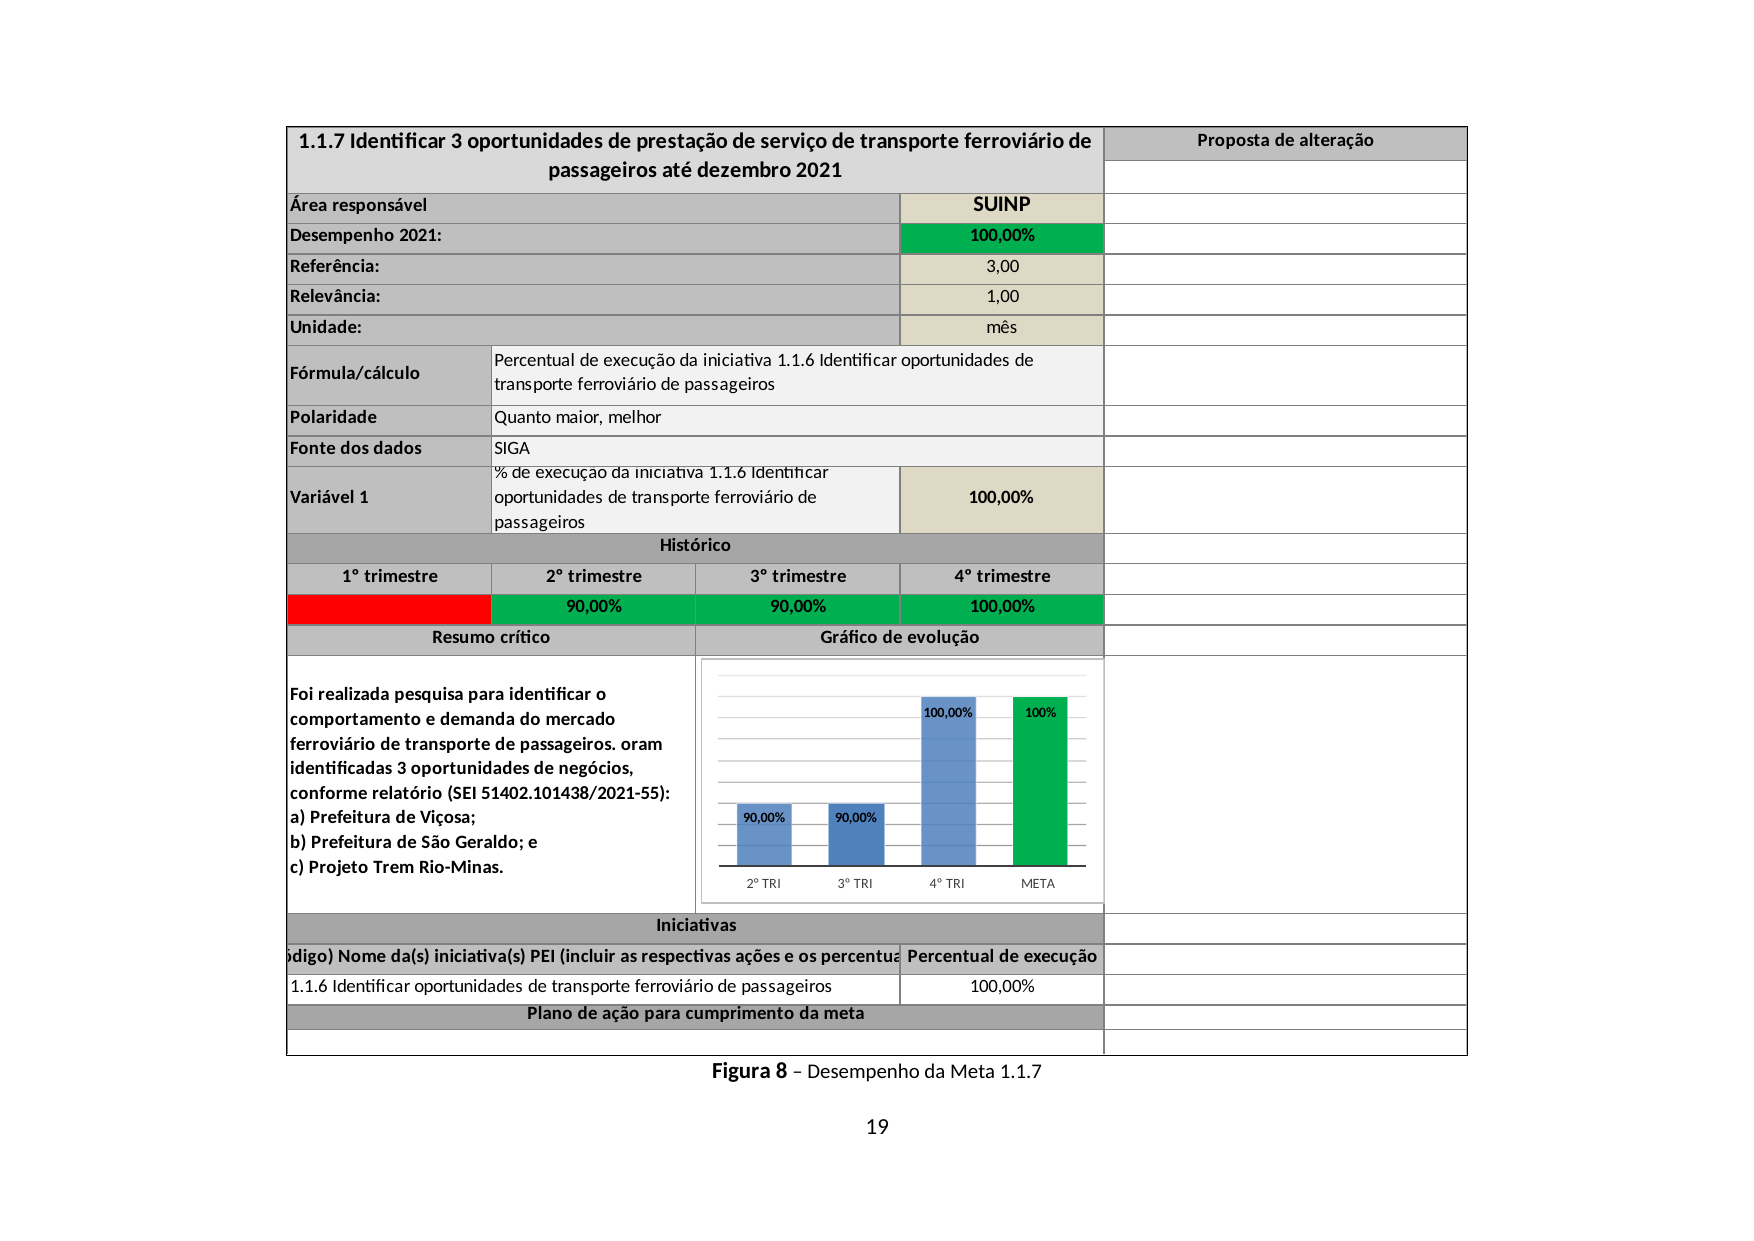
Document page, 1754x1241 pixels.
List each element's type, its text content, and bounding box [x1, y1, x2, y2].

text Figura 8 – Desempenho da Meta 1.1.7 [75, 1056, 1679, 1084]
